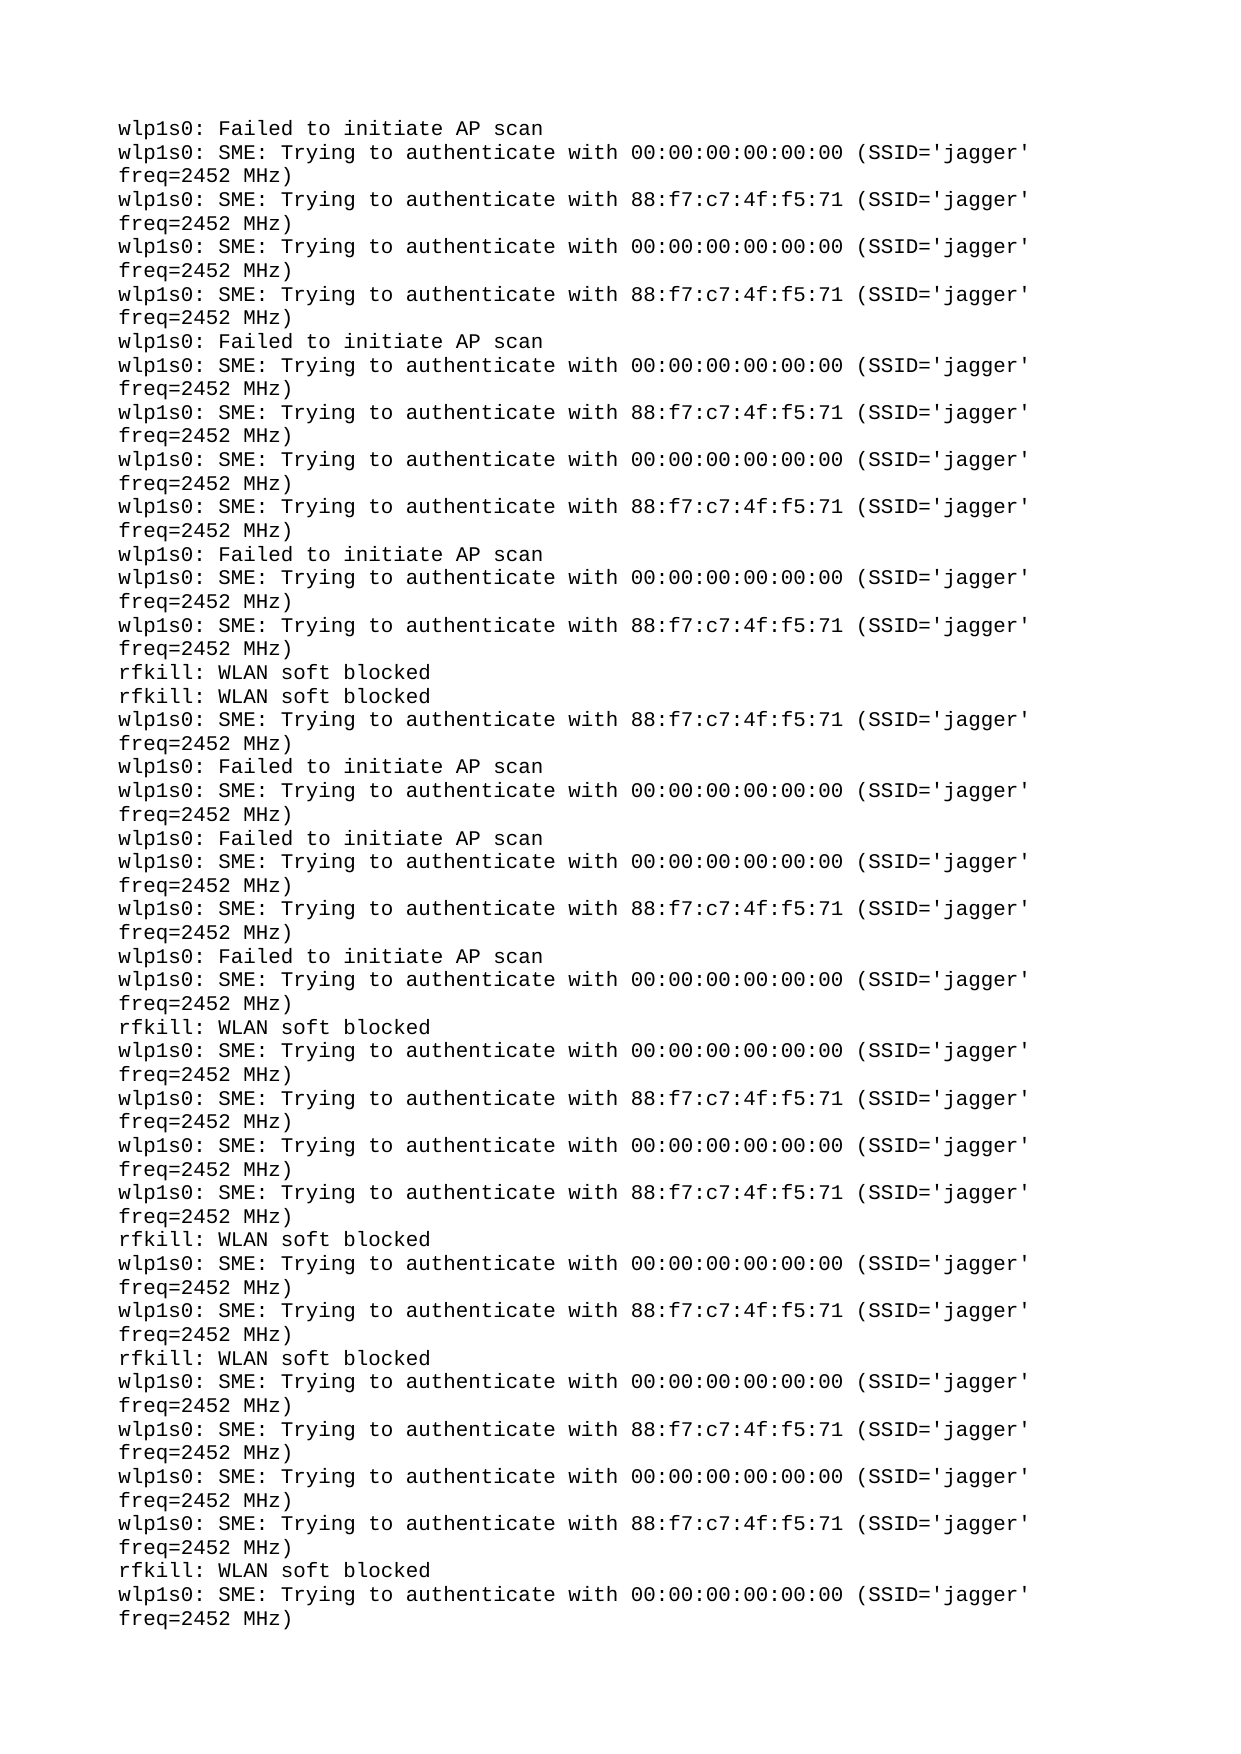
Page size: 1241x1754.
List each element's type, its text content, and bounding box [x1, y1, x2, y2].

text wlp1s0: SME: Trying to authenticate with 88:f7:c7:4f:f5:71 (SSID='jagger' freq=2452 MHz) [118, 189, 1122, 236]
text wlp1s0: Failed to initiate AP scan [118, 827, 1122, 851]
text wlp1s0: SME: Trying to authenticate with 00:00:00:00:00:00 (SSID='jagger' freq=2452 MHz) [118, 1040, 1122, 1088]
text rfkill: WLAN soft blocked [118, 1561, 1122, 1584]
text wlp1s0: SME: Trying to authenticate with 88:f7:c7:4f:f5:71 (SSID='jagger' freq=2452 MHz) [118, 1419, 1122, 1466]
text wlp1s0: SME: Trying to authenticate with 00:00:00:00:00:00 (SSID='jagger' freq=2452 MHz) [118, 969, 1122, 1017]
text wlp1s0: SME: Trying to authenticate with 00:00:00:00:00:00 (SSID='jagger' freq=2452 MHz) [118, 780, 1122, 827]
text wlp1s0: SME: Trying to authenticate with 00:00:00:00:00:00 (SSID='jagger' freq=2452 MHz) [118, 449, 1122, 496]
text wlp1s0: SME: Trying to authenticate with 00:00:00:00:00:00 (SSID='jagger' freq=2452 MHz) [118, 851, 1122, 898]
text wlp1s0: SME: Trying to authenticate with 88:f7:c7:4f:f5:71 (SSID='jagger' freq=2452 MHz) [118, 709, 1122, 757]
text wlp1s0: SME: Trying to authenticate with 00:00:00:00:00:00 (SSID='jagger' freq=2452 MHz) [118, 1584, 1122, 1631]
text wlp1s0: SME: Trying to authenticate with 00:00:00:00:00:00 (SSID='jagger' freq=2452 MHz) [118, 1135, 1122, 1182]
text wlp1s0: SME: Trying to authenticate with 88:f7:c7:4f:f5:71 (SSID='jagger' freq=2452 MHz) [118, 898, 1122, 946]
text rfkill: WLAN soft blocked [118, 1017, 1122, 1040]
text wlp1s0: Failed to initiate AP scan [118, 946, 1122, 969]
text wlp1s0: Failed to initiate AP scan [118, 331, 1122, 354]
text wlp1s0: SME: Trying to authenticate with 88:f7:c7:4f:f5:71 (SSID='jagger' freq=2452 MHz) [118, 1300, 1122, 1348]
text wlp1s0: Failed to initiate AP scan [118, 757, 1122, 780]
text wlp1s0: SME: Trying to authenticate with 00:00:00:00:00:00 (SSID='jagger' freq=2452 MHz) [118, 1371, 1122, 1419]
text wlp1s0: Failed to initiate AP scan [118, 118, 1122, 142]
text wlp1s0: Failed to initiate AP scan [118, 544, 1122, 567]
text rfkill: WLAN soft blocked [118, 686, 1122, 709]
text wlp1s0: SME: Trying to authenticate with 88:f7:c7:4f:f5:71 (SSID='jagger' freq=2452 MHz) [118, 615, 1122, 662]
text wlp1s0: SME: Trying to authenticate with 88:f7:c7:4f:f5:71 (SSID='jagger' freq=2452 MHz) [118, 496, 1122, 544]
text wlp1s0: SME: Trying to authenticate with 00:00:00:00:00:00 (SSID='jagger' freq=2452 MHz) [118, 354, 1122, 402]
text wlp1s0: SME: Trying to authenticate with 88:f7:c7:4f:f5:71 (SSID='jagger' freq=2452 MHz) [118, 402, 1122, 449]
text wlp1s0: SME: Trying to authenticate with 00:00:00:00:00:00 (SSID='jagger' freq=2452 MHz) [118, 567, 1122, 615]
text wlp1s0: SME: Trying to authenticate with 00:00:00:00:00:00 (SSID='jagger' freq=2452 MHz) [118, 1466, 1122, 1513]
text wlp1s0: SME: Trying to authenticate with 88:f7:c7:4f:f5:71 (SSID='jagger' freq=2452 MHz) [118, 1182, 1122, 1229]
text rfkill: WLAN soft blocked [118, 1229, 1122, 1253]
text rfkill: WLAN soft blocked [118, 1348, 1122, 1371]
text wlp1s0: SME: Trying to authenticate with 00:00:00:00:00:00 (SSID='jagger' freq=2452 MHz) [118, 236, 1122, 284]
text rfkill: WLAN soft blocked [118, 662, 1122, 686]
text wlp1s0: SME: Trying to authenticate with 00:00:00:00:00:00 (SSID='jagger' freq=2452 MHz) [118, 142, 1122, 189]
text wlp1s0: SME: Trying to authenticate with 88:f7:c7:4f:f5:71 (SSID='jagger' freq=2452 MHz) [118, 1088, 1122, 1135]
text wlp1s0: SME: Trying to authenticate with 00:00:00:00:00:00 (SSID='jagger' freq=2452 MHz) [118, 1253, 1122, 1300]
text wlp1s0: SME: Trying to authenticate with 88:f7:c7:4f:f5:71 (SSID='jagger' freq=2452 MHz) [118, 284, 1122, 331]
text wlp1s0: SME: Trying to authenticate with 88:f7:c7:4f:f5:71 (SSID='jagger' freq=2452 MHz) [118, 1513, 1122, 1561]
